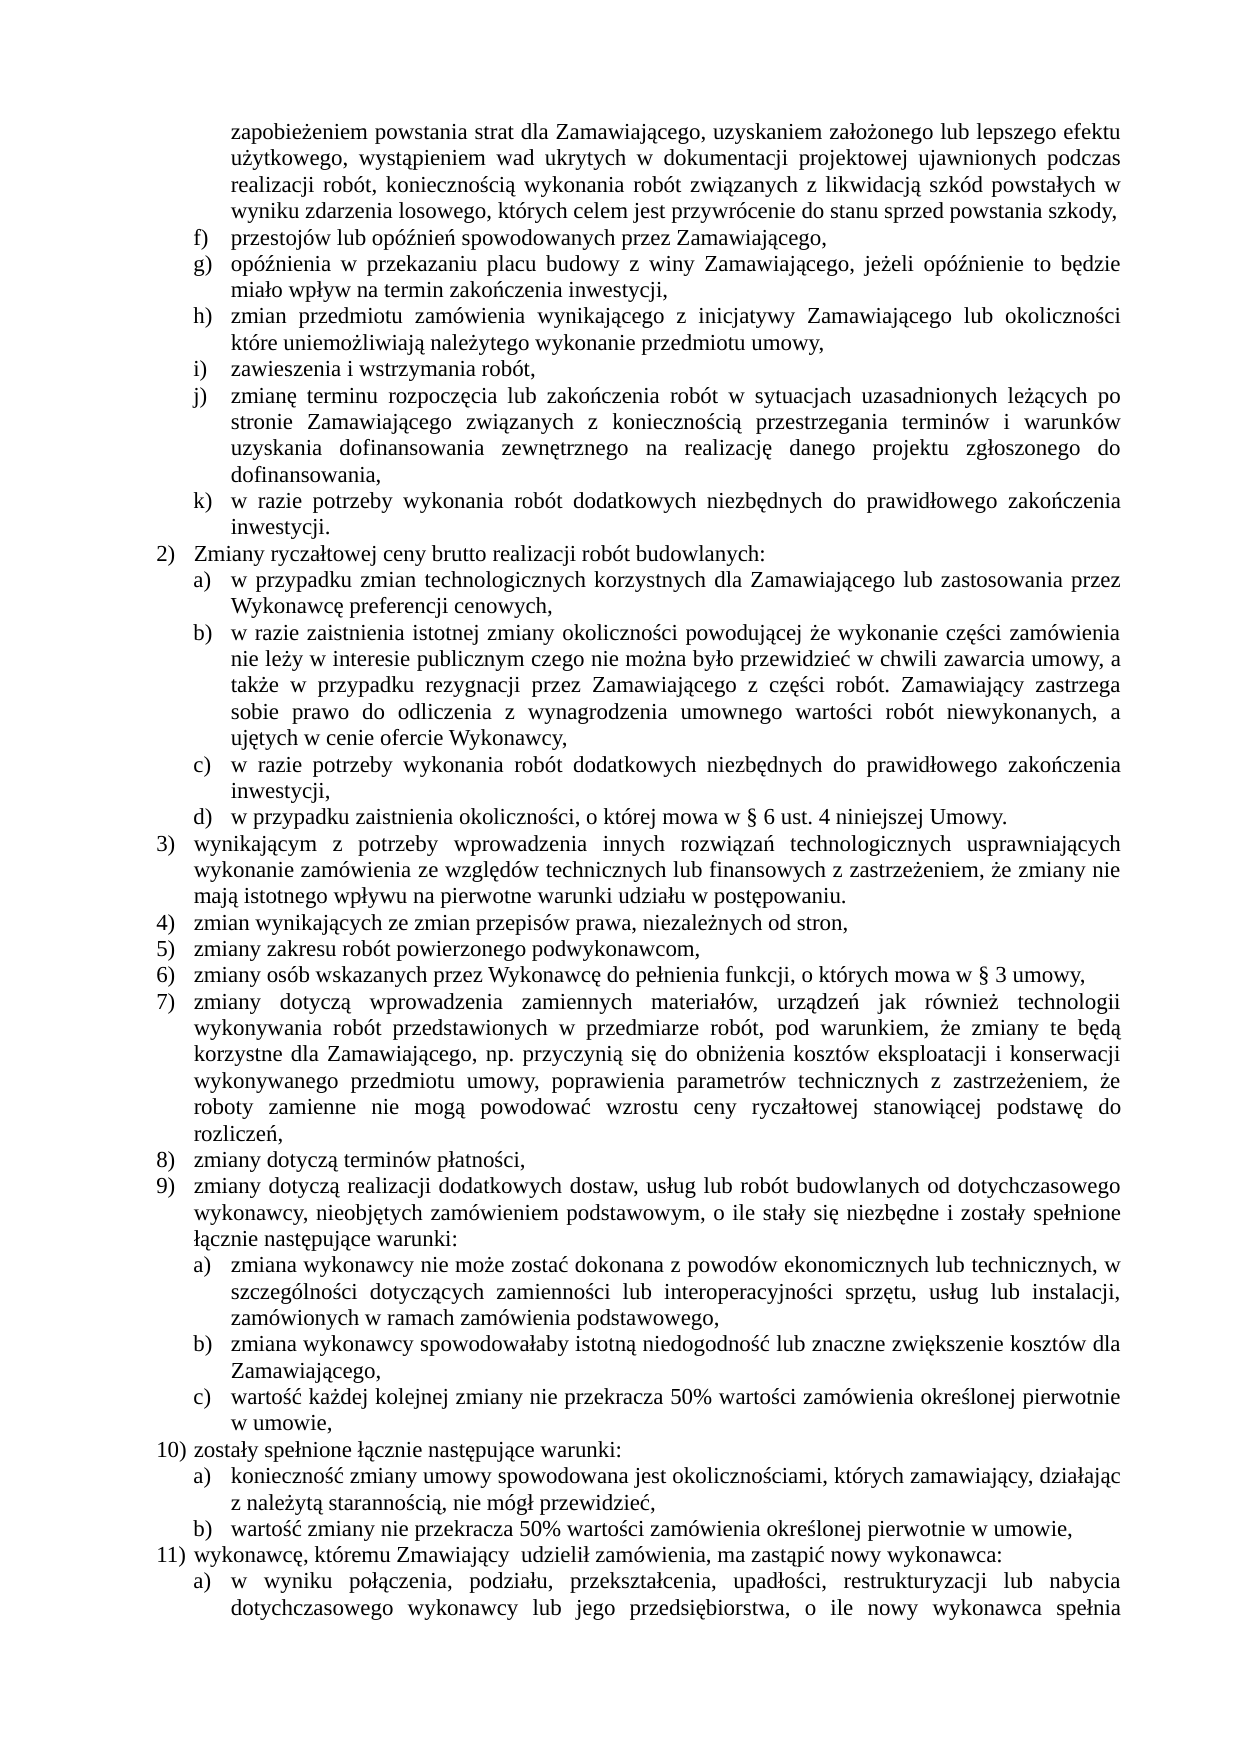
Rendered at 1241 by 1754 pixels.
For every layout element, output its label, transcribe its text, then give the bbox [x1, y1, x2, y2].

list wartość każdej kolejnej zmiany nie przekracza 50% wartości zamówienia określonej pierwotnie w umowie, [193, 1383, 1122, 1436]
list zmiana wykonawcy nie może zostać dokonana z powodów ekonomicznych lub technicznych, w szczególności dotyczących zamienności lub interoperacyjności sprzętu, usług lub instalacji, zamówionych w ramach zamówienia podstawowego, [193, 1251, 1122, 1330]
list zmiany osób wskazanych przez Wykonawcę do pełnienia funkcji, o których mowa w § 3 umowy, [156, 961, 1122, 988]
list zmian przedmiotu zamówienia wynikającego z inicjatywy Zamawiającego lub okoliczności które uniemożliwiają należytego wykonanie przedmiotu umowy, [193, 303, 1122, 355]
list zmiany zakresu robót powierzonego podwykonawcom, [156, 935, 1122, 961]
list zmiana wykonawcy spowodowałaby istotną niedogodność lub znaczne zwiększenie kosztów dla Zamawiającego, [193, 1330, 1122, 1383]
list przestojów lub opóźnień spowodowanych przez Zamawiającego, [193, 223, 1122, 250]
list wykonawcę, któremu Zmawiający udzielił zamówienia, ma zastąpić nowy wykonawca: [156, 1541, 1122, 1568]
list zmiany dotyczą realizacji dodatkowych dostaw, usług lub robót budowlanych od dotychczasowego wykonawcy, nieobjętych zamówieniem podstawowym, o ile stały się niezbędne i zostały spełnione łącznie następujące warunki: [156, 1172, 1122, 1251]
list zawieszenia i wstrzymania robót, [193, 355, 1122, 382]
list w razie potrzeby wykonania robót dodatkowych niezbędnych do prawidłowego zakończenia inwestycji. [193, 487, 1122, 540]
list zmian wynikających ze zmian przepisów prawa, niezależnych od stron, [156, 909, 1122, 935]
list Zmiany ryczałtowej ceny brutto realizacji robót budowlanych: [156, 540, 1122, 566]
list wynikającym z potrzeby wprowadzenia innych rozwiązań technologicznych usprawniających wykonanie zamówienia ze względów technicznych lub finansowych z zastrzeżeniem, że zmiany nie mają istotnego wpływu na pierwotne warunki udziału w postępowaniu. [156, 830, 1122, 909]
list opóźnienia w przekazaniu placu budowy z winy Zamawiającego, jeżeli opóźnienie to będzie miało wpływ na termin zakończenia inwestycji, [193, 250, 1122, 303]
list wartość zmiany nie przekracza 50% wartości zamówienia określonej pierwotnie w umowie, [193, 1515, 1122, 1541]
list w przypadku zmian technologicznych korzystnych dla Zamawiającego lub zastosowania przez Wykonawcę preferencji cenowych, [193, 566, 1122, 619]
list w wyniku połączenia, podziału, przekształcenia, upadłości, restrukturyzacji lub nabycia dotychczasowego wykonawcy lub jego przedsiębiorstwa, o ile nowy wykonawca spełnia [193, 1568, 1122, 1620]
list w razie potrzeby wykonania robót dodatkowych niezbędnych do prawidłowego zakończenia inwestycji, [193, 751, 1122, 803]
list zostały spełnione łącznie następujące warunki: [156, 1436, 1122, 1462]
list zapobieżeniem powstania strat dla Zamawiającego, uzyskaniem założonego lub lepszego efektu użytkowego, wystąpieniem wad ukrytych w dokumentacji projektowej ujawnionych podczas realizacji robót, koniecznością wykonania robót związanych z likwidacją szkód powstałych w wyniku zdarzenia losowego, których celem jest przywrócenie do stanu sprzed powstania szkody, [193, 118, 1122, 223]
list zmianę terminu rozpoczęcia lub zakończenia robót w sytuacjach uzasadnionych leżących po stronie Zamawiającego związanych z koniecznością przestrzegania terminów i warunków uzyskania dofinansowania zewnętrznego na realizację danego projektu zgłoszonego do dofinansowania, [193, 382, 1122, 487]
list w razie zaistnienia istotnej zmiany okoliczności powodującej że wykonanie części zamówienia nie leży w interesie publicznym czego nie można było przewidzieć w chwili zawarcia umowy, a także w przypadku rezygnacji przez Zamawiającego z części robót. Zamawiający zastrzega sobie prawo do odliczenia z wynagrodzenia umownego wartości robót niewykonanych, a ujętych w cenie ofercie Wykonawcy, [193, 619, 1122, 751]
list zmiany dotyczą wprowadzenia zamiennych materiałów, urządzeń jak również technologii wykonywania robót przedstawionych w przedmiarze robót, pod warunkiem, że zmiany te będą korzystne dla Zamawiającego, np. przyczynią się do obniżenia kosztów eksploatacji i konserwacji wykonywanego przedmiotu umowy, poprawienia parametrów technicznych z zastrzeżeniem, że roboty zamienne nie mogą powodować wzrostu ceny ryczałtowej stanowiącej podstawę do rozliczeń, [156, 988, 1122, 1146]
list zmiany dotyczą terminów płatności, [156, 1146, 1122, 1172]
list w przypadku zaistnienia okoliczności, o której mowa w § 6 ust. 4 niniejszej Umowy. [193, 803, 1122, 830]
list konieczność zmiany umowy spowodowana jest okolicznościami, których zamawiający, działając z należytą starannością, nie mógł przewidzieć, [193, 1462, 1122, 1515]
